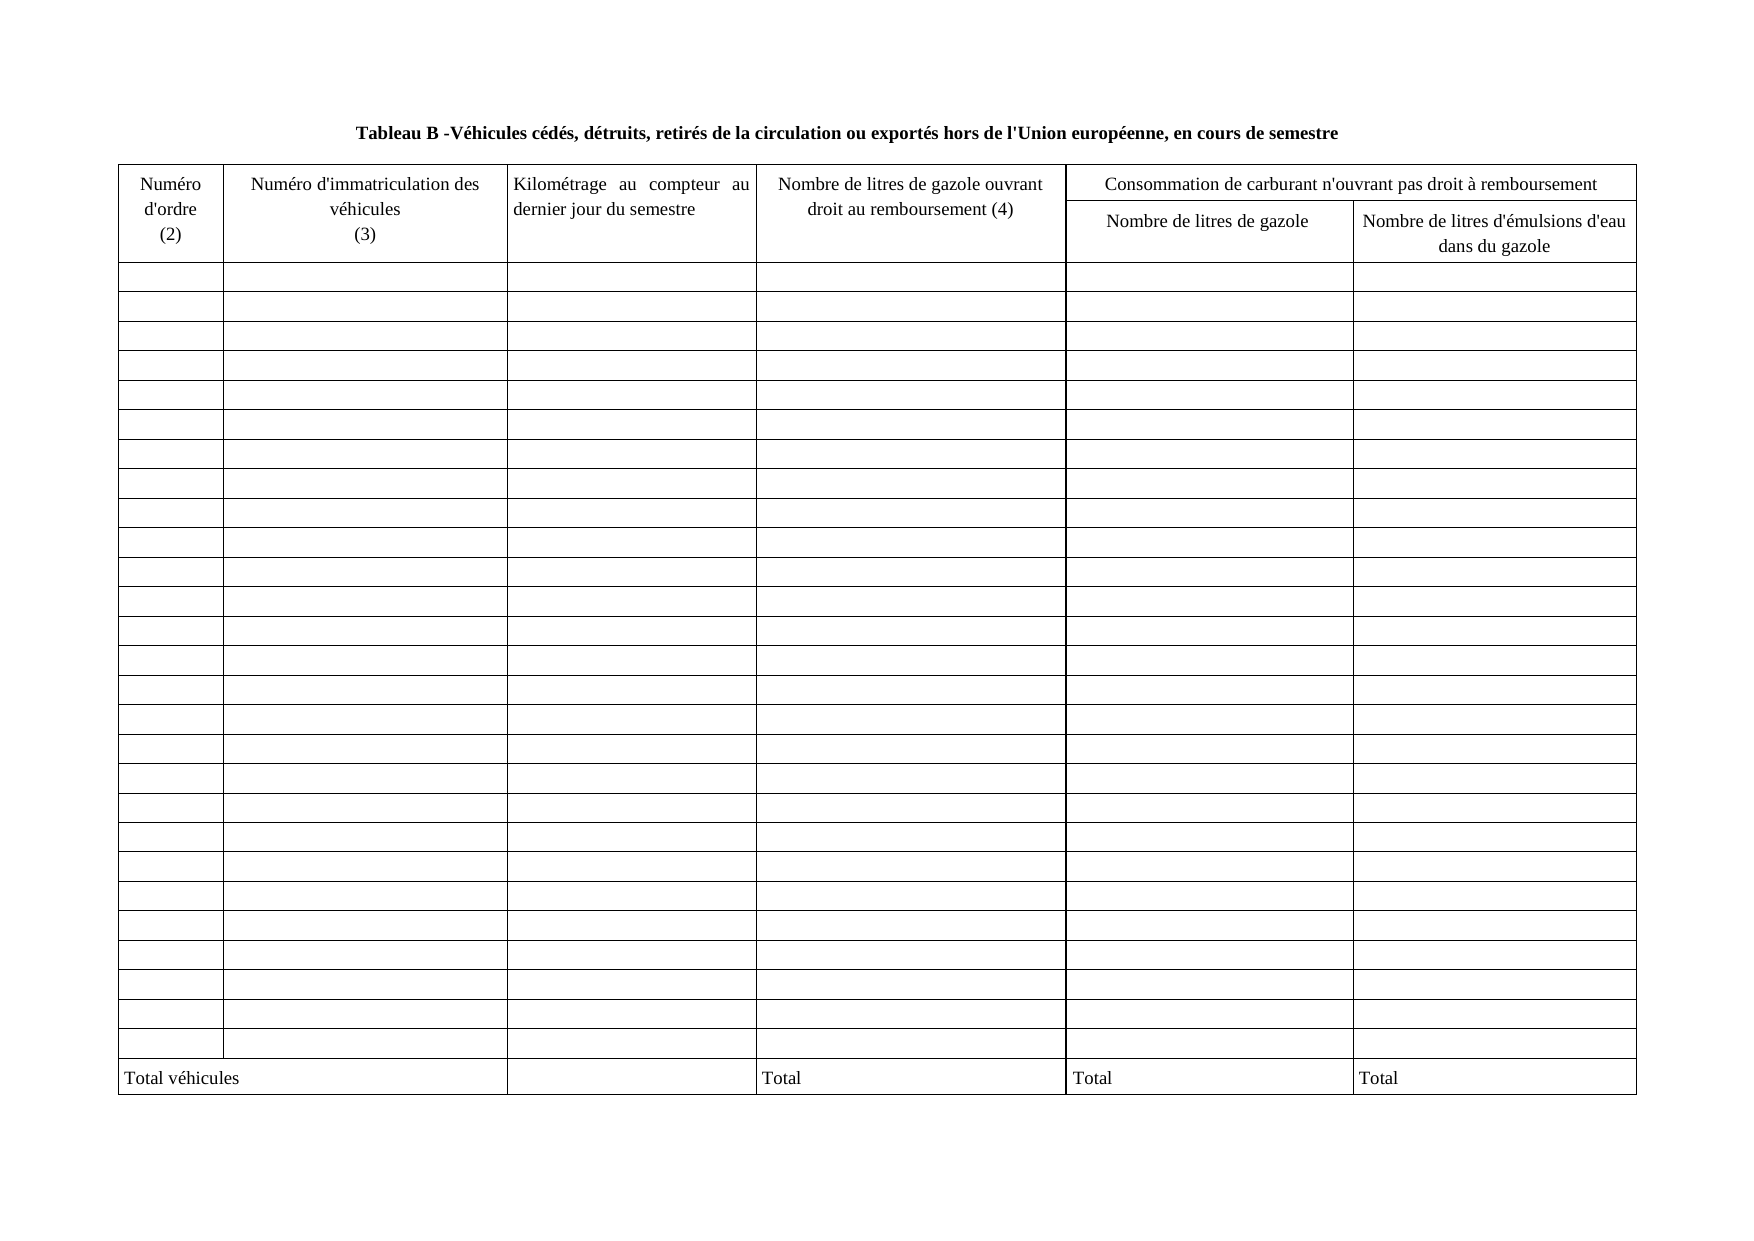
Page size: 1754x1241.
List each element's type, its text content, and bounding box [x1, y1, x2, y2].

table_cell [224, 322, 507, 350]
table_cell [224, 528, 507, 557]
table_cell Nombre de litres d'émulsions d'eau dans du gazole [1354, 201, 1636, 262]
table_cell [757, 587, 1065, 616]
table_cell [757, 351, 1065, 380]
text Tableau B -Véhicules cédés, détruits, retirés de la circulation ou exportés hors de l'Union européenne, en cours de semestre [118, 118, 1577, 143]
table_cell [508, 292, 756, 321]
table_cell [757, 528, 1065, 557]
table_cell [508, 381, 756, 409]
table_cell [508, 823, 756, 851]
table_cell [508, 1059, 756, 1094]
table_cell [508, 794, 756, 822]
table_cell [1354, 970, 1636, 999]
table_cell [1354, 410, 1636, 439]
table_cell [119, 351, 223, 380]
table_cell [1067, 970, 1353, 999]
table_cell [1354, 528, 1636, 557]
table_header Nombre de litres de gazole ouvrant droit au remboursement (4) [757, 165, 1065, 262]
table_cell [224, 852, 507, 881]
table_cell [1354, 823, 1636, 851]
table_cell [1067, 440, 1353, 468]
table_cell [1067, 911, 1353, 940]
table_cell [1354, 322, 1636, 350]
table_cell [224, 882, 507, 910]
table_cell [224, 794, 507, 822]
table_cell Total [1354, 1059, 1636, 1094]
table_cell [1067, 469, 1353, 498]
table_cell [1067, 381, 1353, 409]
table_header Consommation de carburant n'ouvrant pas droit à remboursement [1067, 165, 1636, 200]
table_cell [224, 1000, 507, 1028]
table_cell [508, 617, 756, 645]
table_cell [1067, 735, 1353, 763]
table_cell [1067, 587, 1353, 616]
table_cell [1067, 794, 1353, 822]
table_cell [757, 322, 1065, 350]
table_cell [508, 676, 756, 704]
table_cell [757, 705, 1065, 734]
table_cell [1067, 351, 1353, 380]
table_cell [508, 941, 756, 969]
table_cell [119, 735, 223, 763]
table_cell [1354, 764, 1636, 793]
table_cell [224, 469, 507, 498]
table_cell [757, 911, 1065, 940]
table_cell [1067, 705, 1353, 734]
table_cell [1354, 911, 1636, 940]
table_cell [757, 1029, 1065, 1058]
table_cell [1067, 263, 1353, 291]
table_cell [1067, 646, 1353, 675]
table_cell [1067, 410, 1353, 439]
table_cell [119, 528, 223, 557]
table_cell [757, 263, 1065, 291]
table_cell [224, 941, 507, 969]
table_cell Total [757, 1059, 1065, 1094]
table_cell [508, 764, 756, 793]
table_cell [224, 823, 507, 851]
table_cell [224, 1029, 507, 1058]
table_cell [508, 351, 756, 380]
table_cell [1067, 292, 1353, 321]
table_cell [1354, 469, 1636, 498]
table_cell [508, 322, 756, 350]
table_cell [1354, 735, 1636, 763]
table_cell Total véhicules [119, 1059, 507, 1094]
table_cell [1067, 1000, 1353, 1028]
table_cell [224, 410, 507, 439]
table_cell [119, 794, 223, 822]
table_cell [508, 646, 756, 675]
table_cell [119, 941, 223, 969]
table_cell [757, 794, 1065, 822]
table_cell [757, 735, 1065, 763]
table_cell [224, 381, 507, 409]
table_cell [508, 263, 756, 291]
table_cell [508, 499, 756, 527]
table_cell [119, 882, 223, 910]
table_cell [1354, 617, 1636, 645]
table_header Numéro d'ordre (2) [119, 165, 223, 262]
table_cell [1067, 322, 1353, 350]
table_cell [757, 764, 1065, 793]
table_cell [224, 735, 507, 763]
table_cell Total [1067, 1059, 1353, 1094]
table_cell [1354, 351, 1636, 380]
table_cell [224, 440, 507, 468]
table_cell [1067, 676, 1353, 704]
table_cell [119, 617, 223, 645]
table_cell [508, 911, 756, 940]
table_cell [1354, 292, 1636, 321]
table_cell [757, 558, 1065, 586]
table_cell [1067, 1029, 1353, 1058]
table_cell [224, 676, 507, 704]
table_cell [119, 558, 223, 586]
table_cell [1354, 440, 1636, 468]
table_cell [119, 823, 223, 851]
table_cell [1354, 852, 1636, 881]
table_cell [224, 911, 507, 940]
table_cell [757, 823, 1065, 851]
table_cell [224, 970, 507, 999]
table_cell [1354, 646, 1636, 675]
table_cell [1354, 381, 1636, 409]
table_cell [508, 852, 756, 881]
table_cell [119, 852, 223, 881]
table_cell [119, 764, 223, 793]
table_cell [757, 292, 1065, 321]
table_cell [1067, 764, 1353, 793]
table_cell [224, 764, 507, 793]
table_cell [224, 587, 507, 616]
table_cell [757, 1000, 1065, 1028]
table_cell [119, 499, 223, 527]
table_cell [1354, 794, 1636, 822]
table_cell [508, 440, 756, 468]
table_cell Nombre de litres de gazole [1067, 201, 1353, 262]
table_cell [1067, 558, 1353, 586]
table_header Kilométrage au compteur au dernier jour du semestre [508, 165, 756, 262]
table_cell [119, 469, 223, 498]
table_cell [508, 410, 756, 439]
table_cell [119, 1000, 223, 1028]
table_cell [119, 646, 223, 675]
table_cell [508, 970, 756, 999]
table_cell [1354, 705, 1636, 734]
table_cell [1354, 676, 1636, 704]
table_cell [508, 1000, 756, 1028]
table_cell [757, 970, 1065, 999]
table_cell [757, 852, 1065, 881]
table_cell [224, 499, 507, 527]
table_cell [757, 882, 1065, 910]
table_cell [119, 705, 223, 734]
table_cell [1067, 528, 1353, 557]
table_cell [757, 410, 1065, 439]
table_cell [1354, 263, 1636, 291]
table_cell [1067, 499, 1353, 527]
table_cell [1354, 1000, 1636, 1028]
table_cell [224, 646, 507, 675]
table_cell [757, 646, 1065, 675]
table_cell [1354, 499, 1636, 527]
table_cell [1067, 882, 1353, 910]
table_cell [224, 292, 507, 321]
table_cell [508, 587, 756, 616]
table_cell [1354, 882, 1636, 910]
table_cell [119, 263, 223, 291]
table_cell [757, 941, 1065, 969]
table_cell [1354, 941, 1636, 969]
table_cell [1067, 823, 1353, 851]
table_cell [119, 970, 223, 999]
table_cell [224, 263, 507, 291]
table_cell [757, 381, 1065, 409]
table_cell [119, 676, 223, 704]
table_cell [119, 292, 223, 321]
table_cell [119, 1029, 223, 1058]
table_cell [224, 351, 507, 380]
table_cell [508, 469, 756, 498]
table_cell [119, 587, 223, 616]
table_cell [119, 410, 223, 439]
table_cell [1354, 1029, 1636, 1058]
table_cell [1067, 617, 1353, 645]
table_cell [119, 440, 223, 468]
table_cell [508, 705, 756, 734]
table_cell [757, 676, 1065, 704]
table_cell [224, 617, 507, 645]
table_cell [508, 1029, 756, 1058]
table_cell [119, 322, 223, 350]
table_cell [757, 469, 1065, 498]
table_cell [1067, 852, 1353, 881]
table_cell [757, 440, 1065, 468]
table_cell [1354, 558, 1636, 586]
table_cell [757, 617, 1065, 645]
table_cell [1067, 941, 1353, 969]
table_cell [508, 735, 756, 763]
table_cell [508, 558, 756, 586]
table_cell [119, 911, 223, 940]
table_header Numéro d'immatriculation des véhicules (3) [224, 165, 507, 262]
table_cell [224, 705, 507, 734]
table_cell [508, 528, 756, 557]
table_cell [1354, 587, 1636, 616]
table_cell [224, 558, 507, 586]
table_cell [508, 882, 756, 910]
table_cell [757, 499, 1065, 527]
table_cell [119, 381, 223, 409]
